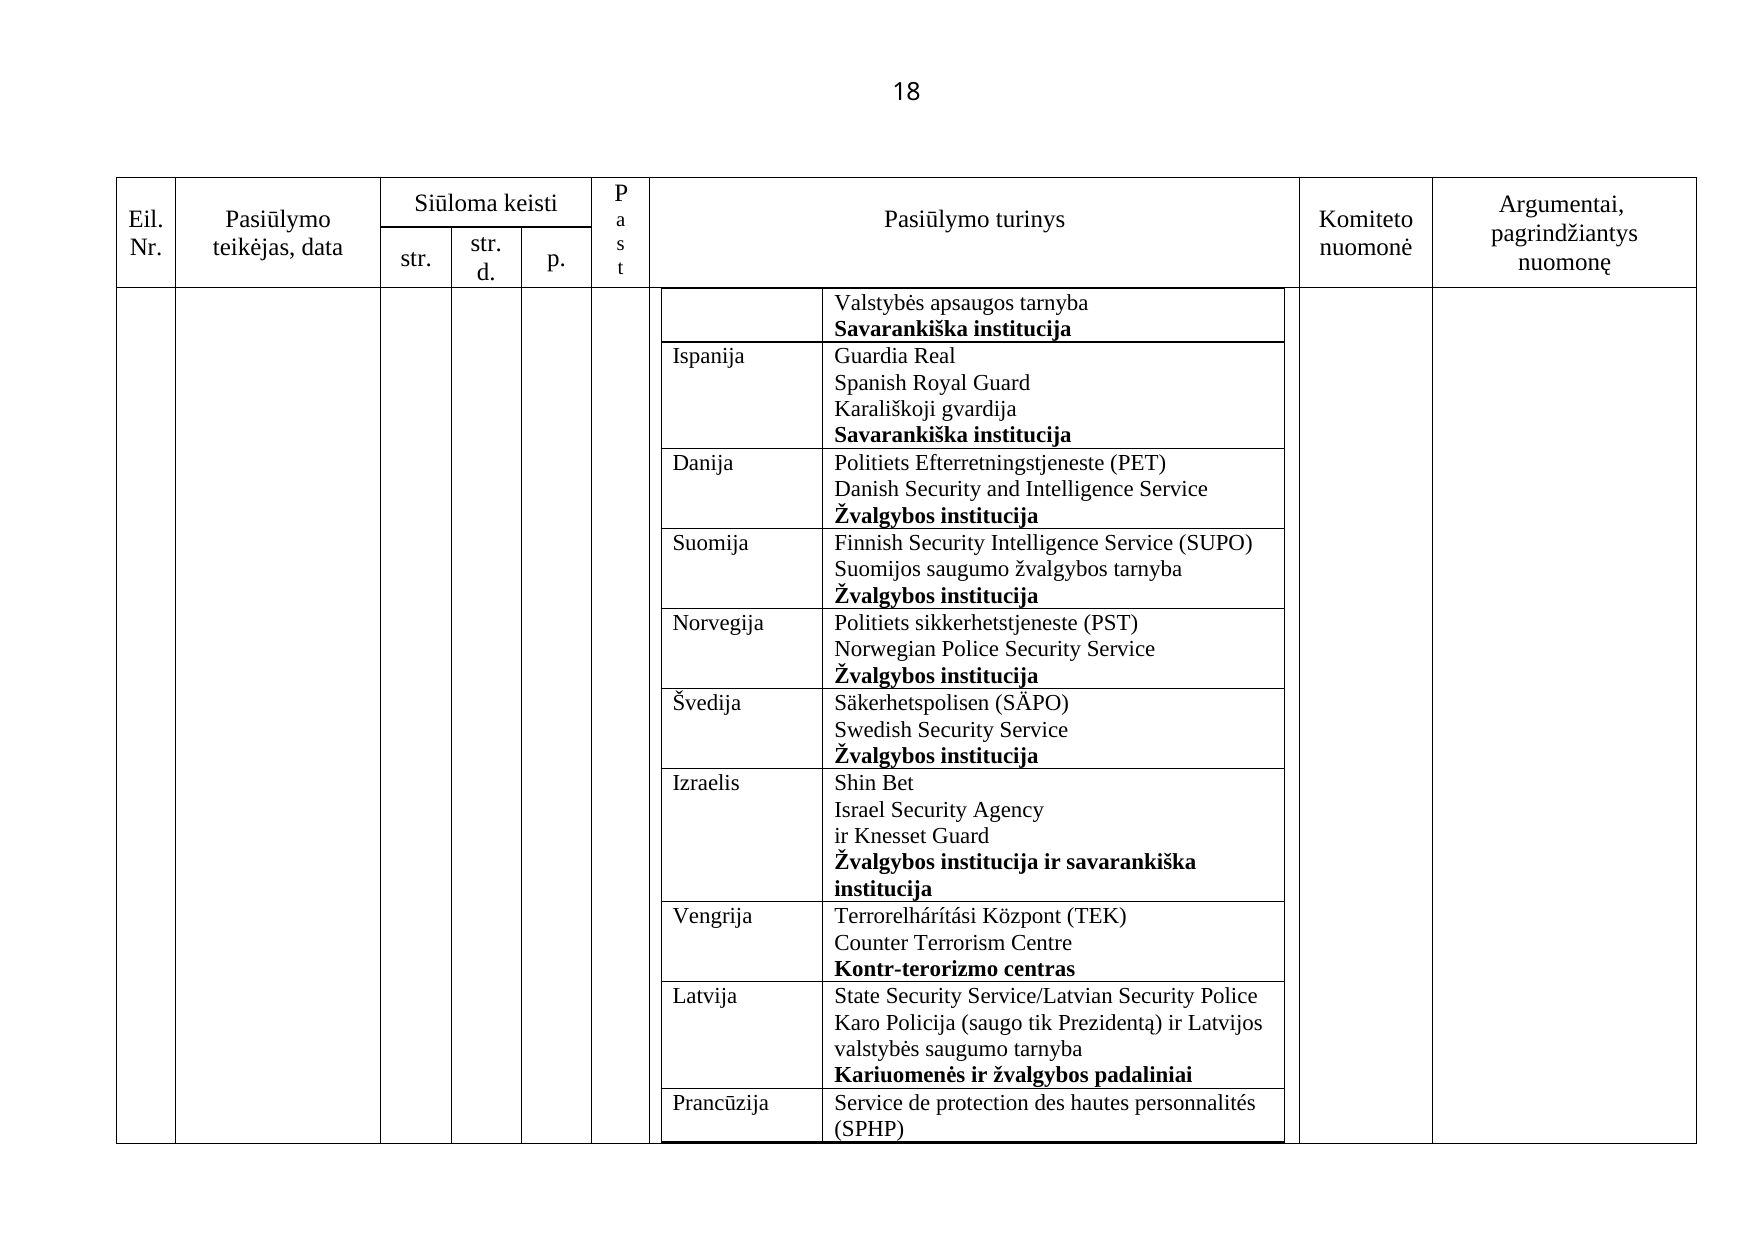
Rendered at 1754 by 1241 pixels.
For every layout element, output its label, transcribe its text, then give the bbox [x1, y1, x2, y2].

table_cell [381, 288, 451, 1142]
table_cell p. [522, 228, 591, 287]
table_cell [522, 288, 591, 1142]
table_cell Politiets sikkerhetstjeneste (PST) Norwegian Police Security Service Žvalgybos institucija [823, 609, 1284, 688]
table_cell Guardia Real Spanish Royal Guard Karališkoji gvardija Savarankiška institucija [823, 343, 1284, 448]
table_cell Danija [662, 449, 822, 528]
table_cell [176, 288, 380, 1142]
table_cell Norvegija [662, 609, 822, 688]
table_header Komiteto nuomonė [1300, 178, 1432, 287]
table_header Eil. Nr. [117, 178, 175, 287]
table_cell Säkerhetspolisen (SÄPO) Swedish Security Service Žvalgybos institucija [823, 689, 1284, 768]
table_cell * [592, 288, 649, 1142]
table_cell [452, 288, 521, 1142]
table_cell [1433, 288, 1696, 1142]
table_header Pastabos [592, 178, 649, 287]
table_cell Ispanija [662, 343, 822, 448]
table_cell [662, 289, 822, 341]
table_cell Švedija [662, 689, 822, 768]
table_cell Valstybės apsaugos tarnyba Savarankiška institucija [823, 289, 1284, 341]
table_cell Prancūzija [662, 1089, 822, 1141]
table_header Siūloma keisti [381, 178, 591, 226]
table_cell [117, 288, 175, 1142]
table_header Pasiūlymo turinys [650, 178, 1299, 287]
table_header Argumentai, pagrindžiantys nuomonę [1433, 178, 1696, 287]
table_cell Vengrija [662, 902, 822, 981]
table_cell Service de protection des hautes personnalités (SPHP) [823, 1089, 1284, 1141]
table_cell Politiets Efterretningstjeneste (PET) Danish Security and Intelligence Service Žvalgybos institucija [823, 449, 1284, 528]
table_cell Izraelis [662, 769, 822, 901]
table_cell Latvija [662, 982, 822, 1088]
table_cell Suomija [662, 529, 822, 608]
table_header Pasiūlymo teikėjas, data [176, 178, 380, 287]
table_cell Finnish Security Intelligence Service (SUPO) Suomijos saugumo žvalgybos tarnyba Žvalgybos institucija [823, 529, 1284, 608]
table_cell [1300, 288, 1432, 1142]
table_cell State Security Service/Latvian Security Police Karo Policija (saugo tik Prezidentą) ir Latvijos valstybės saugumo tarnyba Kariuomenės ir žvalgybos padaliniai [823, 982, 1284, 1088]
table_cell str. d. [452, 228, 521, 287]
table_cell Terrorelhárítási Központ (TEK) Counter Terrorism Centre Kontr-terorizmo centras [823, 902, 1284, 981]
table_cell str. [381, 228, 451, 287]
table_cell Shin Bet Israel Security Agency ir Knesset Guard Žvalgybos institucija ir savarankiška institucija [823, 769, 1284, 901]
